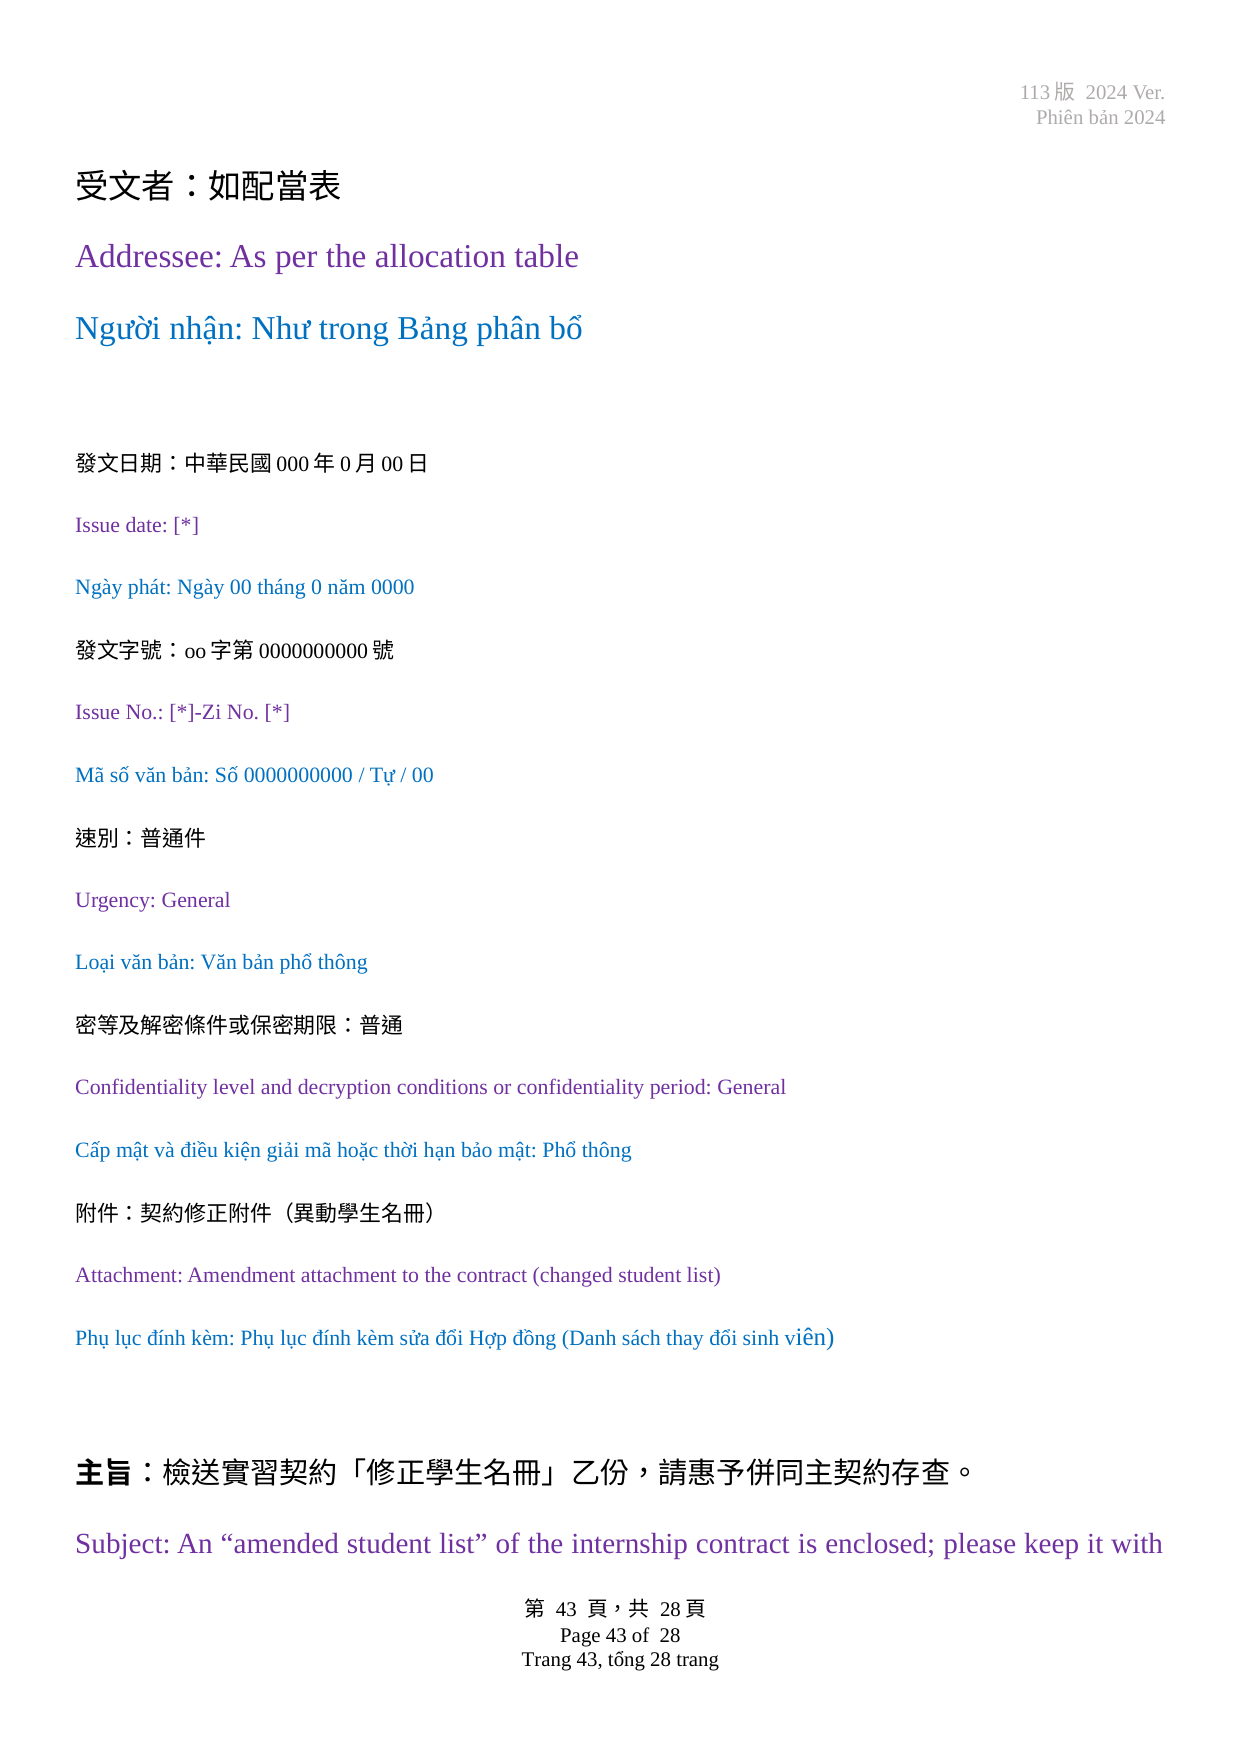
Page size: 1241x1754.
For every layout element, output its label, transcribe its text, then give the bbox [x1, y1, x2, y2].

text 主旨：檢送實習契約「修正學生名冊」乙份，請惠予併同主契約存查。 [75, 1429, 1165, 1492]
text Cấp mật và điều kiện giải mã hoặc thời hạn bảo mật: Phổ thông [75, 1108, 1165, 1170]
text Loại văn bản: Văn bản phổ thông [75, 920, 1165, 983]
text 發文字號：oo字第0000000000號 [75, 608, 1165, 670]
text Attachment: Amendment attachment to the contract (changed student list) [75, 1233, 1165, 1295]
text Subject: An “amended student list” of the internship contract is enclosed; please keep it with [75, 1501, 1165, 1564]
text Mã số văn bản: Số 0000000000 / Tự / 00 [75, 733, 1165, 795]
text Ngày phát: Ngày 00 tháng 0 năm 0000 [75, 545, 1165, 608]
text Phụ lục đính kèm: Phụ lục đính kèm sửa đổi Hợp đồng (Danh sách thay đổi sinh viên) [75, 1295, 1165, 1358]
text 附件：契約修正附件（異動學生名冊） [75, 1170, 1165, 1233]
text 速別：普通件 [75, 795, 1165, 858]
text Issue No.: [*]-Zi No. [*] [75, 670, 1165, 733]
text Người nhận: Như trong Bảng phân bổ [75, 286, 1165, 348]
text Issue date: [*] [75, 483, 1165, 545]
text 密等及解密條件或保密期限：普通 [75, 983, 1165, 1045]
text Confidentiality level and decryption conditions or confidentiality period: General [75, 1045, 1165, 1108]
text Urgency: General [75, 858, 1165, 920]
text Addressee: As per the allocation table [75, 214, 1165, 276]
text 受文者：如配當表 [75, 142, 1165, 204]
text 發文日期：中華民國000年0月00日 [75, 420, 1165, 483]
